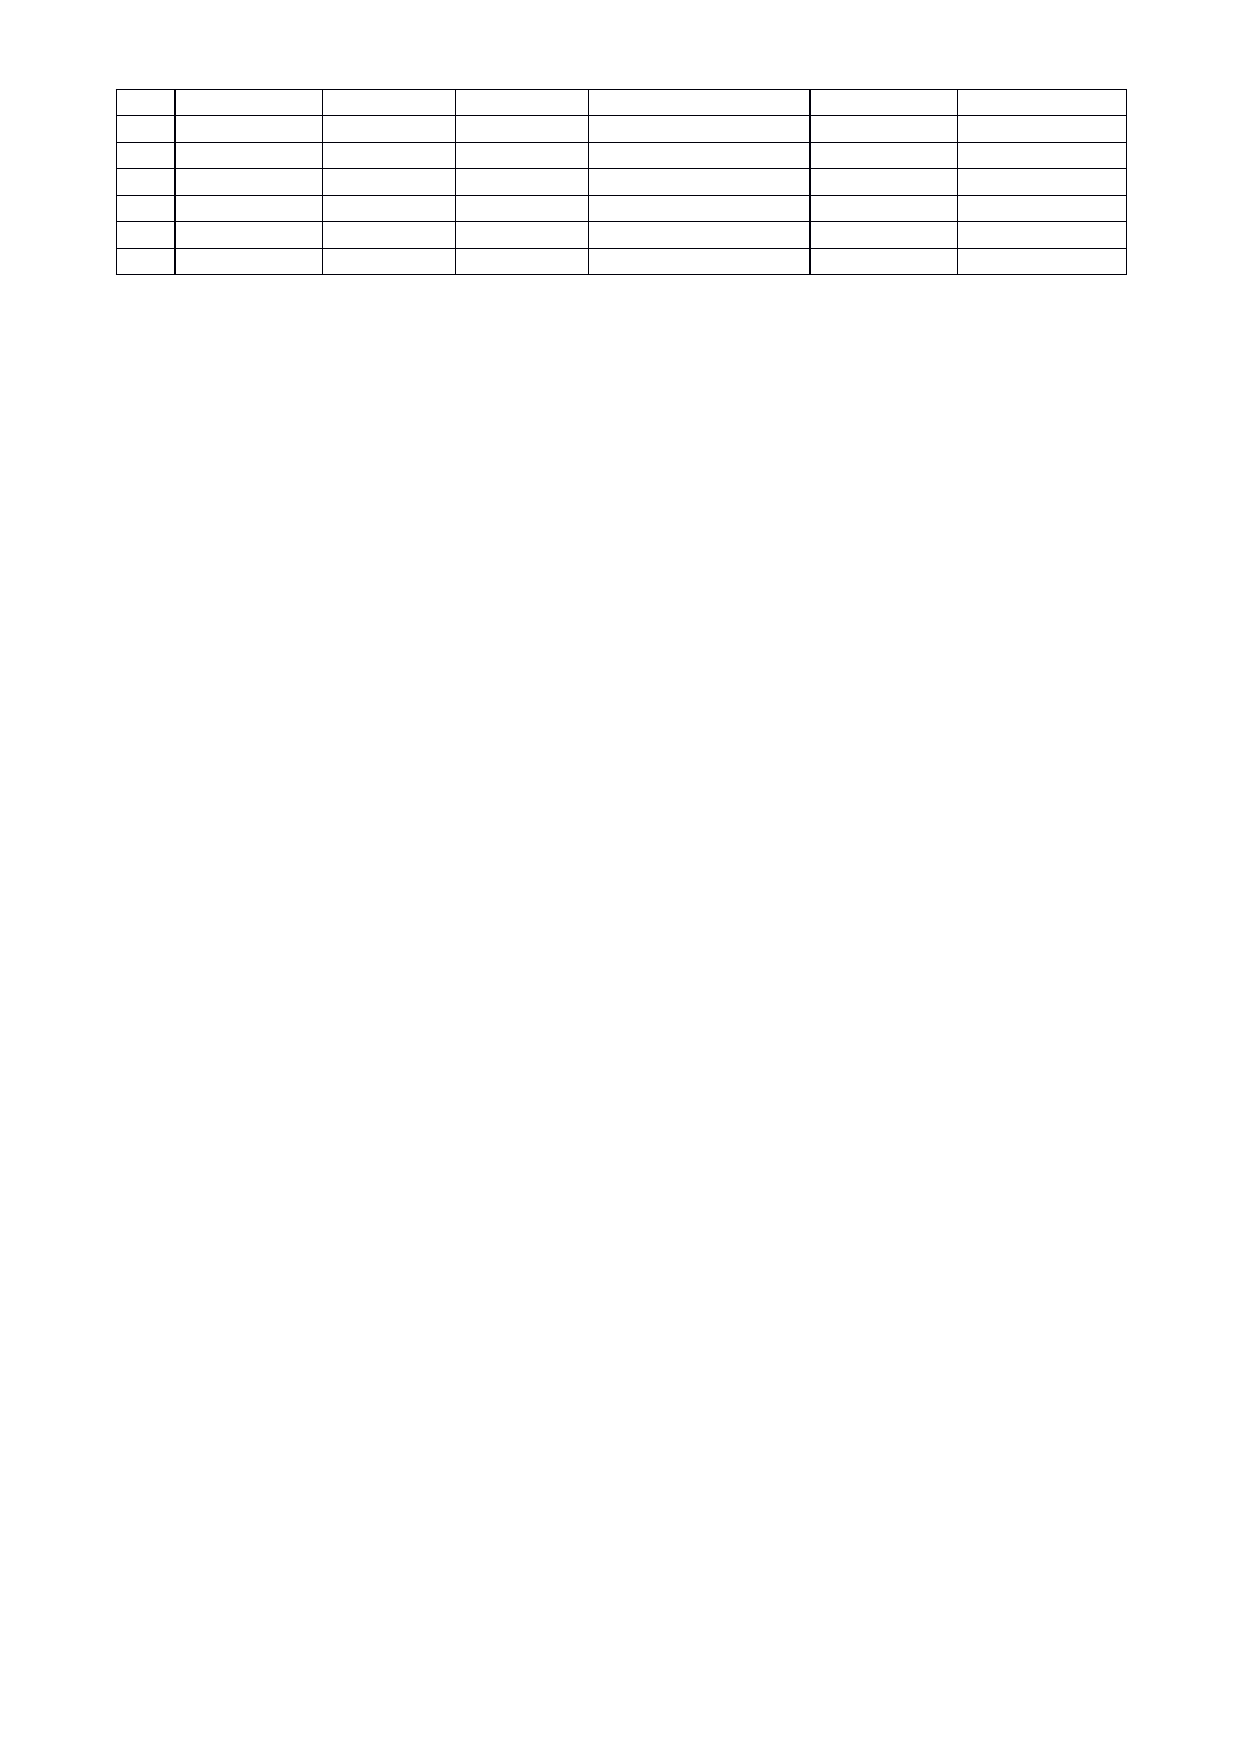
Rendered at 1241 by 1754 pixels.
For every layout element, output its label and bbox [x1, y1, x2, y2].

table_cell [323, 222, 455, 247]
table_cell [456, 222, 588, 247]
table_cell [589, 196, 809, 221]
table_cell [176, 169, 322, 194]
table_cell [323, 90, 455, 115]
table_cell [176, 222, 322, 247]
table_cell [117, 249, 174, 274]
table_cell [117, 222, 174, 247]
table_cell [811, 143, 957, 168]
table_cell [811, 196, 957, 221]
table_cell [958, 143, 1126, 168]
table_cell [811, 90, 957, 115]
table_cell [323, 196, 455, 221]
table_cell [323, 116, 455, 142]
table_cell [456, 249, 588, 274]
table_cell [323, 169, 455, 194]
table_cell [117, 169, 174, 194]
table_cell [176, 143, 322, 168]
table_cell [958, 249, 1126, 274]
table_cell [456, 143, 588, 168]
table_cell [811, 169, 957, 194]
table_cell [456, 196, 588, 221]
table_cell [456, 169, 588, 194]
table_cell [589, 116, 809, 142]
table_cell [323, 249, 455, 274]
table_cell [176, 249, 322, 274]
table_cell [176, 90, 322, 115]
table_cell [176, 116, 322, 142]
table_cell [323, 143, 455, 168]
table_cell [958, 222, 1126, 247]
table_cell [117, 116, 174, 142]
table_cell [811, 249, 957, 274]
table_cell [589, 143, 809, 168]
table_cell [117, 143, 174, 168]
table_cell [958, 116, 1126, 142]
table_cell [117, 90, 174, 115]
table_cell [811, 116, 957, 142]
table_cell [589, 249, 809, 274]
table_cell [589, 222, 809, 247]
table_cell [811, 222, 957, 247]
table_cell [117, 196, 174, 221]
table_cell [456, 90, 588, 115]
table_cell [456, 116, 588, 142]
table_cell [958, 169, 1126, 194]
table_cell [958, 90, 1126, 115]
table_cell [958, 196, 1126, 221]
table_cell [176, 196, 322, 221]
table_cell [589, 169, 809, 194]
table_cell [589, 90, 809, 115]
